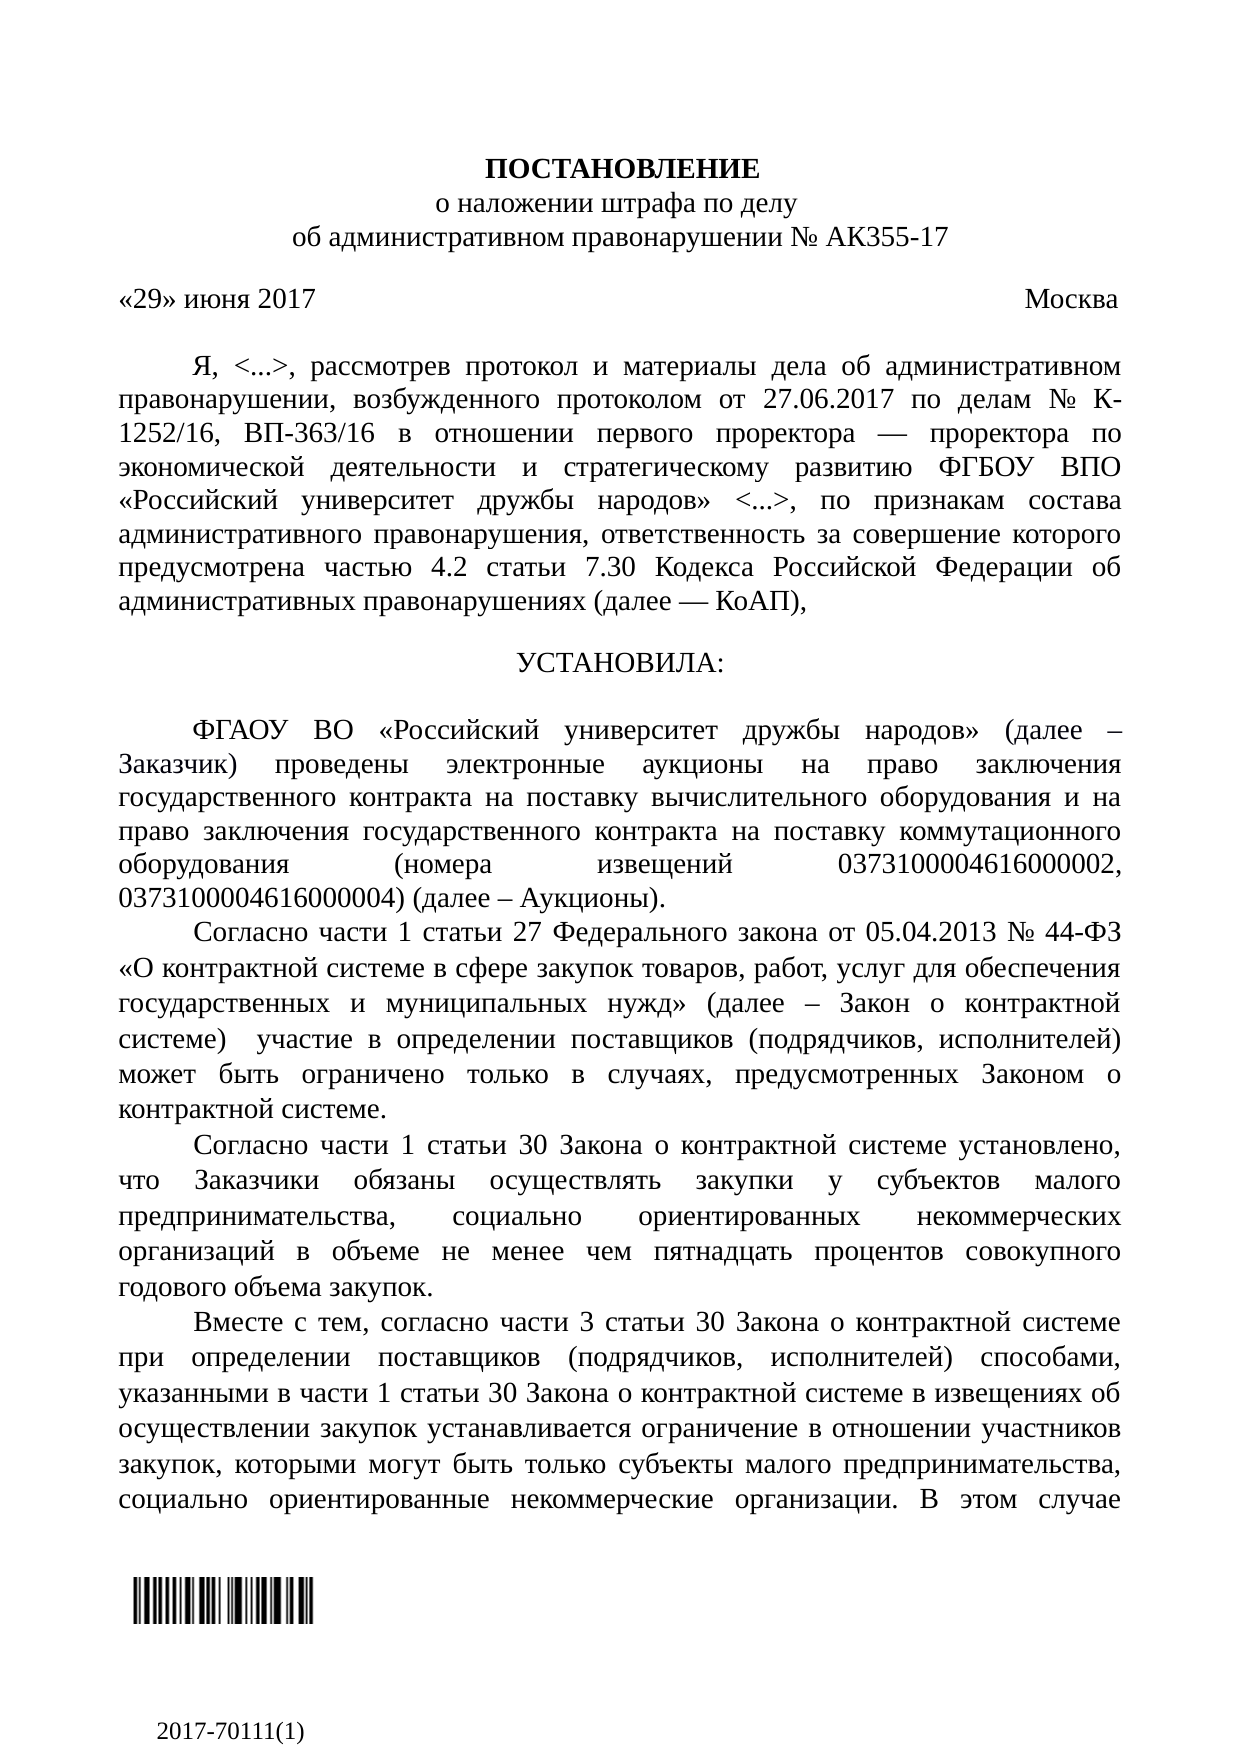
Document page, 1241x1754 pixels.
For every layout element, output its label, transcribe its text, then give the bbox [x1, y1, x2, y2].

picture [118, 1577, 331, 1624]
text Я, <...>, рассмотрев протокол и материалы дела об административном правонарушении, возбужденного протоколом от 27.06.2017 по делам № К-1252/16, ВП-363/16 в отношении первого проректора — проректора по экономической деятельности и стратегическому развитию ФГБОУ ВПО «Российский университет дружбы народов» <...>, по признакам состава административного правонарушения, ответственность за совершение которого предусмотрена частью 4.2 статьи 7.30 Кодекса Российской Федерации об административных правонарушениях (далее — КоАП), [118, 348, 1122, 616]
text ПОСТАНОВЛЕНИЕ [117, 152, 1078, 185]
text ФГАОУ ВО «Российский университет дружбы народов» (далее – Заказчик) проведены электронные аукционы на право заключения государственного контракта на поставку вычислительного оборудования и на право заключения государственного контракта на поставку коммутационного оборудования (номера извещений 0373100004616000002, 0373100004616000004) (далее – Аукционы). [118, 712, 1122, 913]
text УСТАНОВИЛА: [118, 645, 1122, 679]
text «29» июня 2017 Москва [118, 281, 1122, 314]
text Согласно части 1 статьи 27 Федерального закона от 05.04.2013 № 44-ФЗ «О контрактной системе в сфере закупок товаров, работ, услуг для обеспечения государственных и муниципальных нужд» (далее – Закон о контрактной системе) участие в определении поставщиков (подрядчиков, исполнителей) может быть ограничено только в случаях, предусмотренных Законом о контрактной системе. [118, 913, 1122, 1126]
text об административном правонарушении № АК355-17 [118, 219, 1122, 252]
text о наложении штрафа по делу [118, 185, 1122, 219]
text Согласно части 1 статьи 30 Закона о контрактной системе установлено, что Заказчики обязаны осуществлять закупки у субъектов малого предпринимательства, социально ориентированных некоммерческих организаций в объеме не менее чем пятнадцать процентов совокупного годового объема закупок. [118, 1126, 1122, 1303]
text Вместе с тем, согласно части 3 статьи 30 Закона о контрактной системе при определении поставщиков (подрядчиков, исполнителей) способами, указанными в части 1 статьи 30 Закона о контрактной системе в извещениях об осуществлении закупок устанавливается ограничение в отношении участников закупок, которыми могут быть только субъекты малого предпринимательства, социально ориентированные некоммерческие организации. В этом случае [118, 1303, 1122, 1516]
